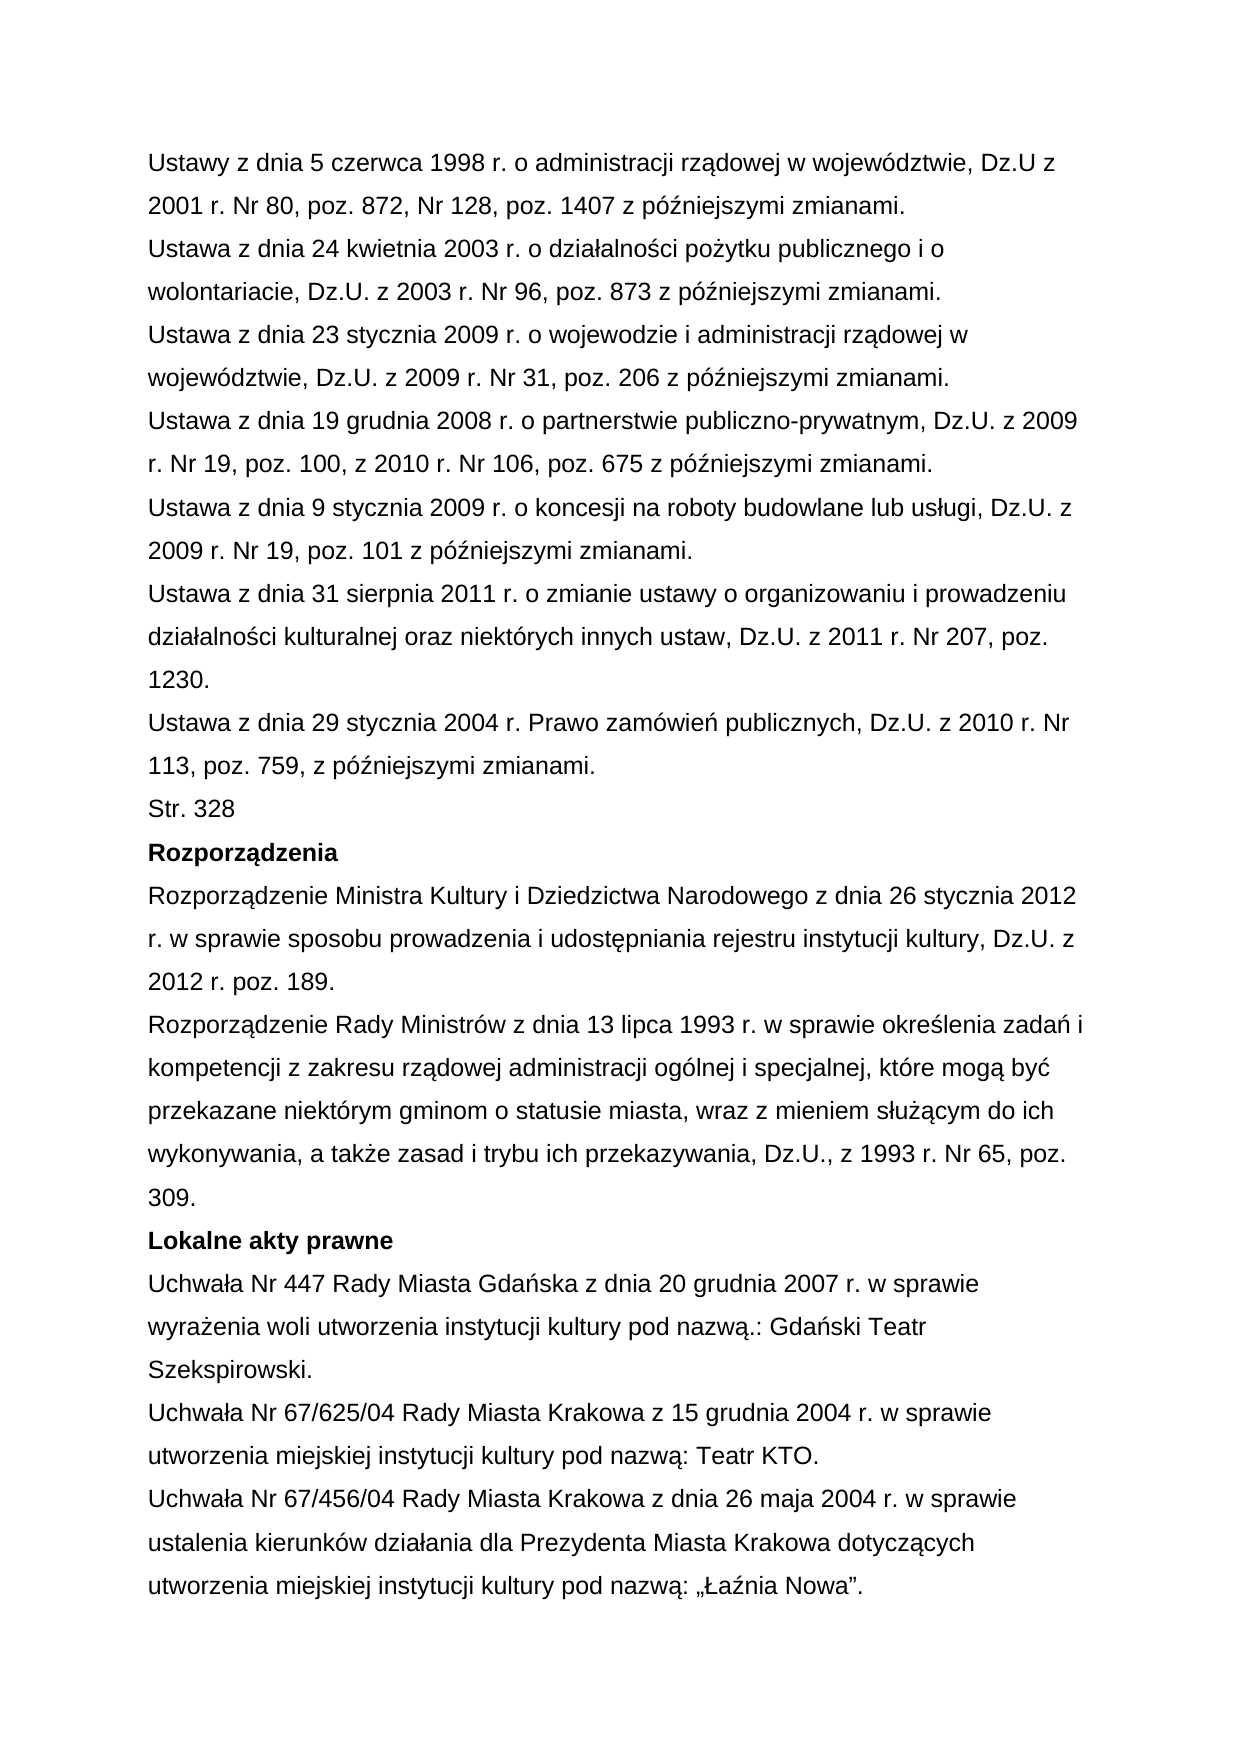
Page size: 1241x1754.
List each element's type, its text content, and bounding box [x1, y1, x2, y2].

text Ustawa z dnia 9 stycznia 2009 r. o koncesji na roboty budowlane lub usługi, Dz.U. z 2009 r. Nr 19, poz. 101 z późniejszymi zmianami. [148, 493, 1093, 564]
text Rozporządzenie Ministra Kultury i Dziedzictwa Narodowego z dnia 26 stycznia 2012 r. w sprawie sposobu prowadzenia i udostępniania rejestru instytucji kultury, Dz.U. z 2012 r. poz. 189. [148, 881, 1093, 996]
text Uchwała Nr 67/456/04 Rady Miasta Krakowa z dnia 26 maja 2004 r. w sprawie ustalenia kierunków działania dla Prezydenta Miasta Krakowa dotyczących utworzenia miejskiej instytucji kultury pod nazwą: „Łaźnia Nowa”. [148, 1484, 1093, 1599]
text Ustawa z dnia 24 kwietnia 2003 r. o działalności pożytku publicznego i o wolontariacie, Dz.U. z 2003 r. Nr 96, poz. 873 z późniejszymi zmianami. [148, 234, 1093, 306]
text Str. 328 [148, 794, 1093, 823]
text Ustawa z dnia 31 sierpnia 2011 r. o zmianie ustawy o organizowaniu i prowadzeniu działalności kulturalnej oraz niektórych innych ustaw, Dz.U. z 2011 r. Nr 207, poz. 1230. [148, 579, 1093, 694]
text Ustawy z dnia 5 czerwca 1998 r. o administracji rządowej w województwie, Dz.U z 2001 r. Nr 80, poz. 872, Nr 128, poz. 1407 z późniejszymi zmianami. [148, 148, 1093, 219]
text Ustawa z dnia 19 grudnia 2008 r. o partnerstwie publiczno-prywatnym, Dz.U. z 2009 r. Nr 19, poz. 100, z 2010 r. Nr 106, poz. 675 z późniejszymi zmianami. [148, 406, 1093, 478]
text Rozporządzenie Rady Ministrów z dnia 13 lipca 1993 r. w sprawie określenia zadań i kompetencji z zakresu rządowej administracji ogólnej i specjalnej, które mogą być przekazane niektórym gminom o statusie miasta, wraz z mieniem służącym do ich wykonywania, a także zasad i trybu ich przekazywania, Dz.U., z 1993 r. Nr 65, poz. 309. [148, 1010, 1093, 1211]
subtitle Lokalne akty prawne [148, 1226, 1093, 1254]
text Uchwała Nr 447 Rady Miasta Gdańska z dnia 20 grudnia 2007 r. w sprawie wyrażenia woli utworzenia instytucji kultury pod nazwą.: Gdański Teatr Szekspirowski. [148, 1269, 1093, 1384]
text Ustawa z dnia 29 stycznia 2004 r. Prawo zamówień publicznych, Dz.U. z 2010 r. Nr 113, poz. 759, z późniejszymi zmianami. [148, 708, 1093, 780]
text Ustawa z dnia 23 stycznia 2009 r. o wojewodzie i administracji rządowej w województwie, Dz.U. z 2009 r. Nr 31, poz. 206 z późniejszymi zmianami. [148, 320, 1093, 392]
text Uchwała Nr 67/625/04 Rady Miasta Krakowa z 15 grudnia 2004 r. w sprawie utworzenia miejskiej instytucji kultury pod nazwą: Teatr KTO. [148, 1398, 1093, 1470]
subtitle Rozporządzenia [148, 838, 1093, 866]
